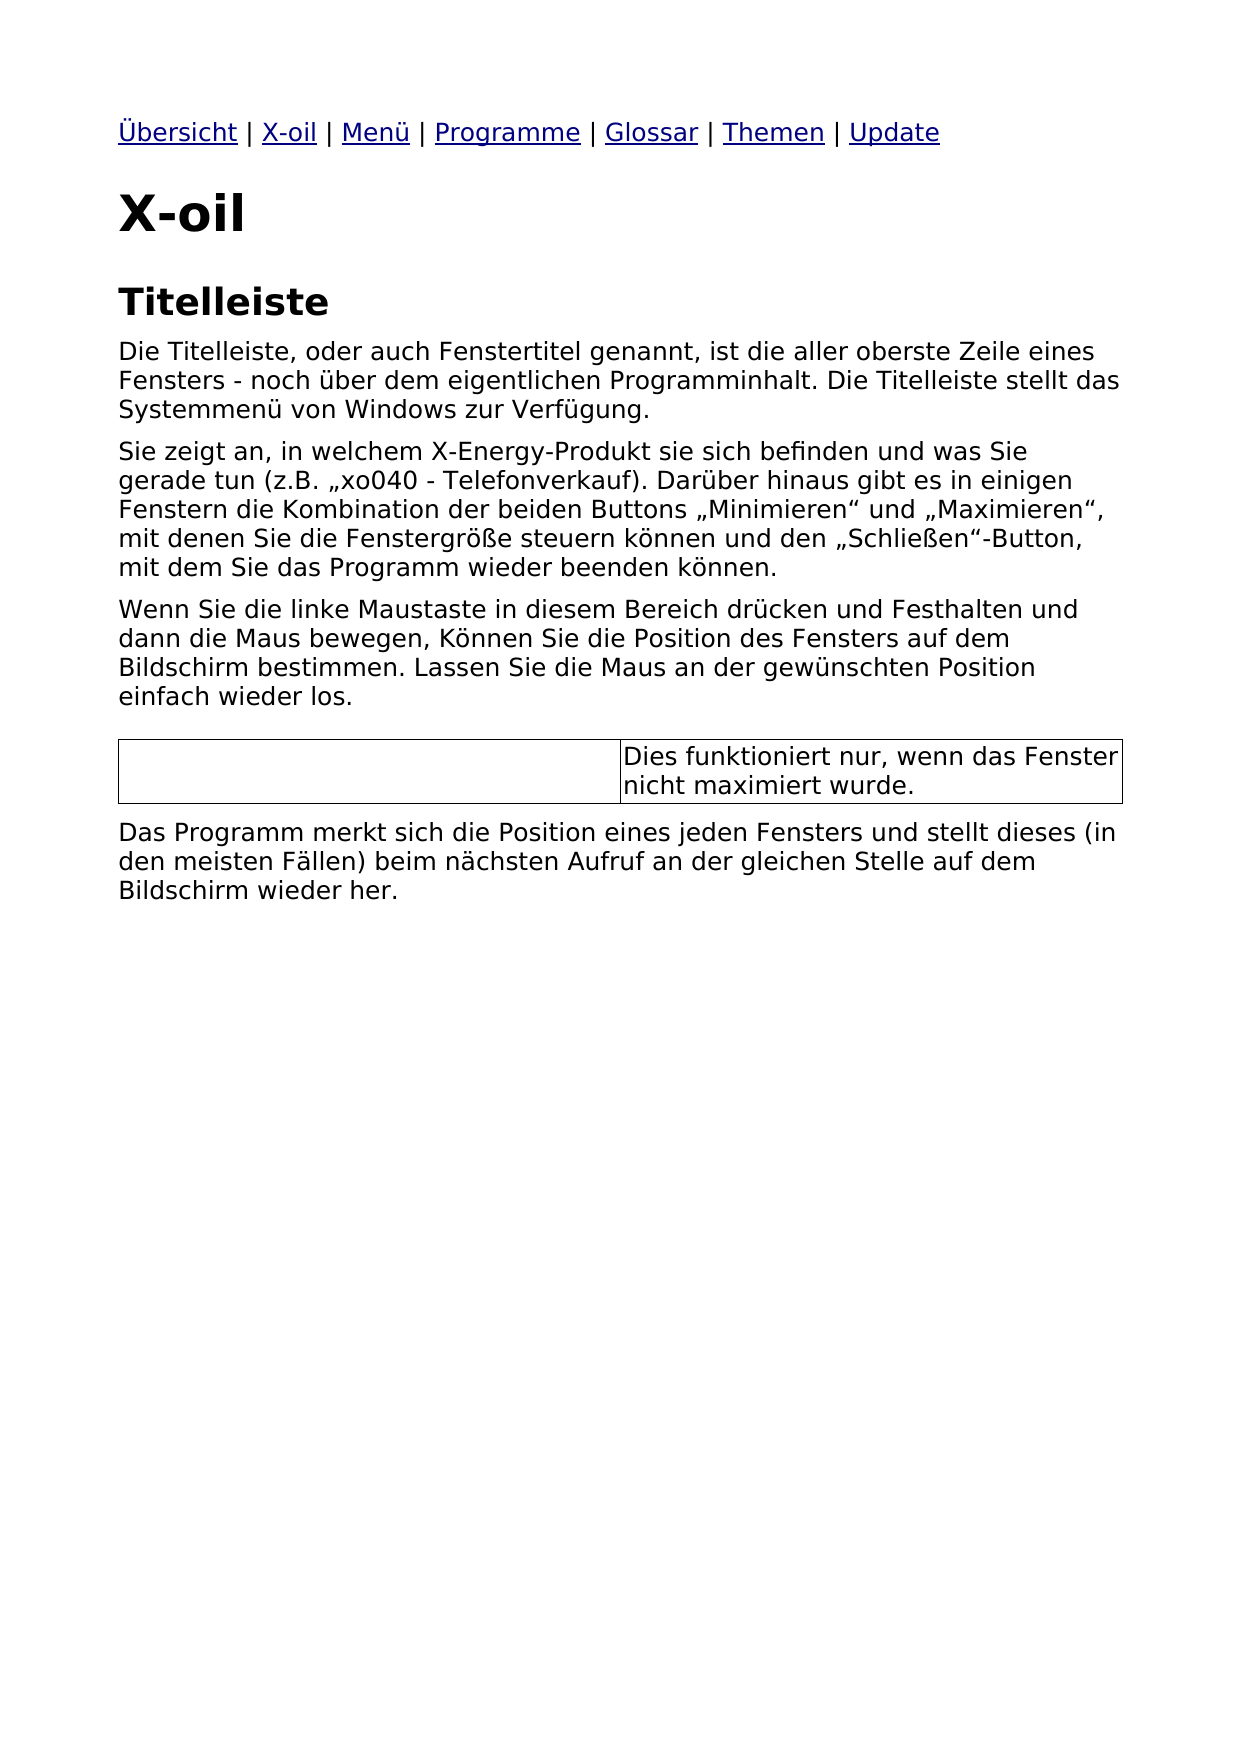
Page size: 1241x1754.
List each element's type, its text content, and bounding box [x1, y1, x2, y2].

table_header Dies funktioniert nur, wenn das Fenster nicht maximiert wurde. [621, 740, 1122, 803]
text Sie zeigt an, in welchem X-Energy-Produkt sie sich befinden und was Sie gerade tun (z.B. „xo040 - Telefonverkauf). Darüber hinaus gibt es in einigen Fenstern die Kombination der beiden Buttons „Minimieren“ und „Maximieren“, mit denen Sie die Fenstergröße steuern können und den „Schließen“-Button, mit dem Sie das Programm wieder beenden können. [118, 437, 1122, 582]
text Wenn Sie die linke Maustaste in diesem Bereich drücken und Festhalten und dann die Maus bewegen, Können Sie die Position des Fensters auf dem Bildschirm bestimmen. Lassen Sie die Maus an der gewünschten Position einfach wieder los. [118, 595, 1122, 712]
subtitle X-oil [118, 185, 1122, 243]
text Übersicht | X-oil | Menü | Programme | Glossar | Themen | Update [118, 118, 1122, 147]
text Die Titelleiste, oder auch Fenstertitel genannt, ist die aller oberste Zeile eines Fensters - noch über dem eigentlichen Programminhalt. Die Titelleiste stellt das Systemmenü von Windows zur Verfügung. [118, 337, 1122, 424]
subtitle Titelleiste [118, 281, 1122, 324]
table_header [119, 740, 620, 803]
text Das Programm merkt sich die Position eines jeden Fensters und stellt dieses (in den meisten Fällen) beim nächsten Aufruf an der gleichen Stelle auf dem Bildschirm wieder her. [118, 818, 1122, 906]
